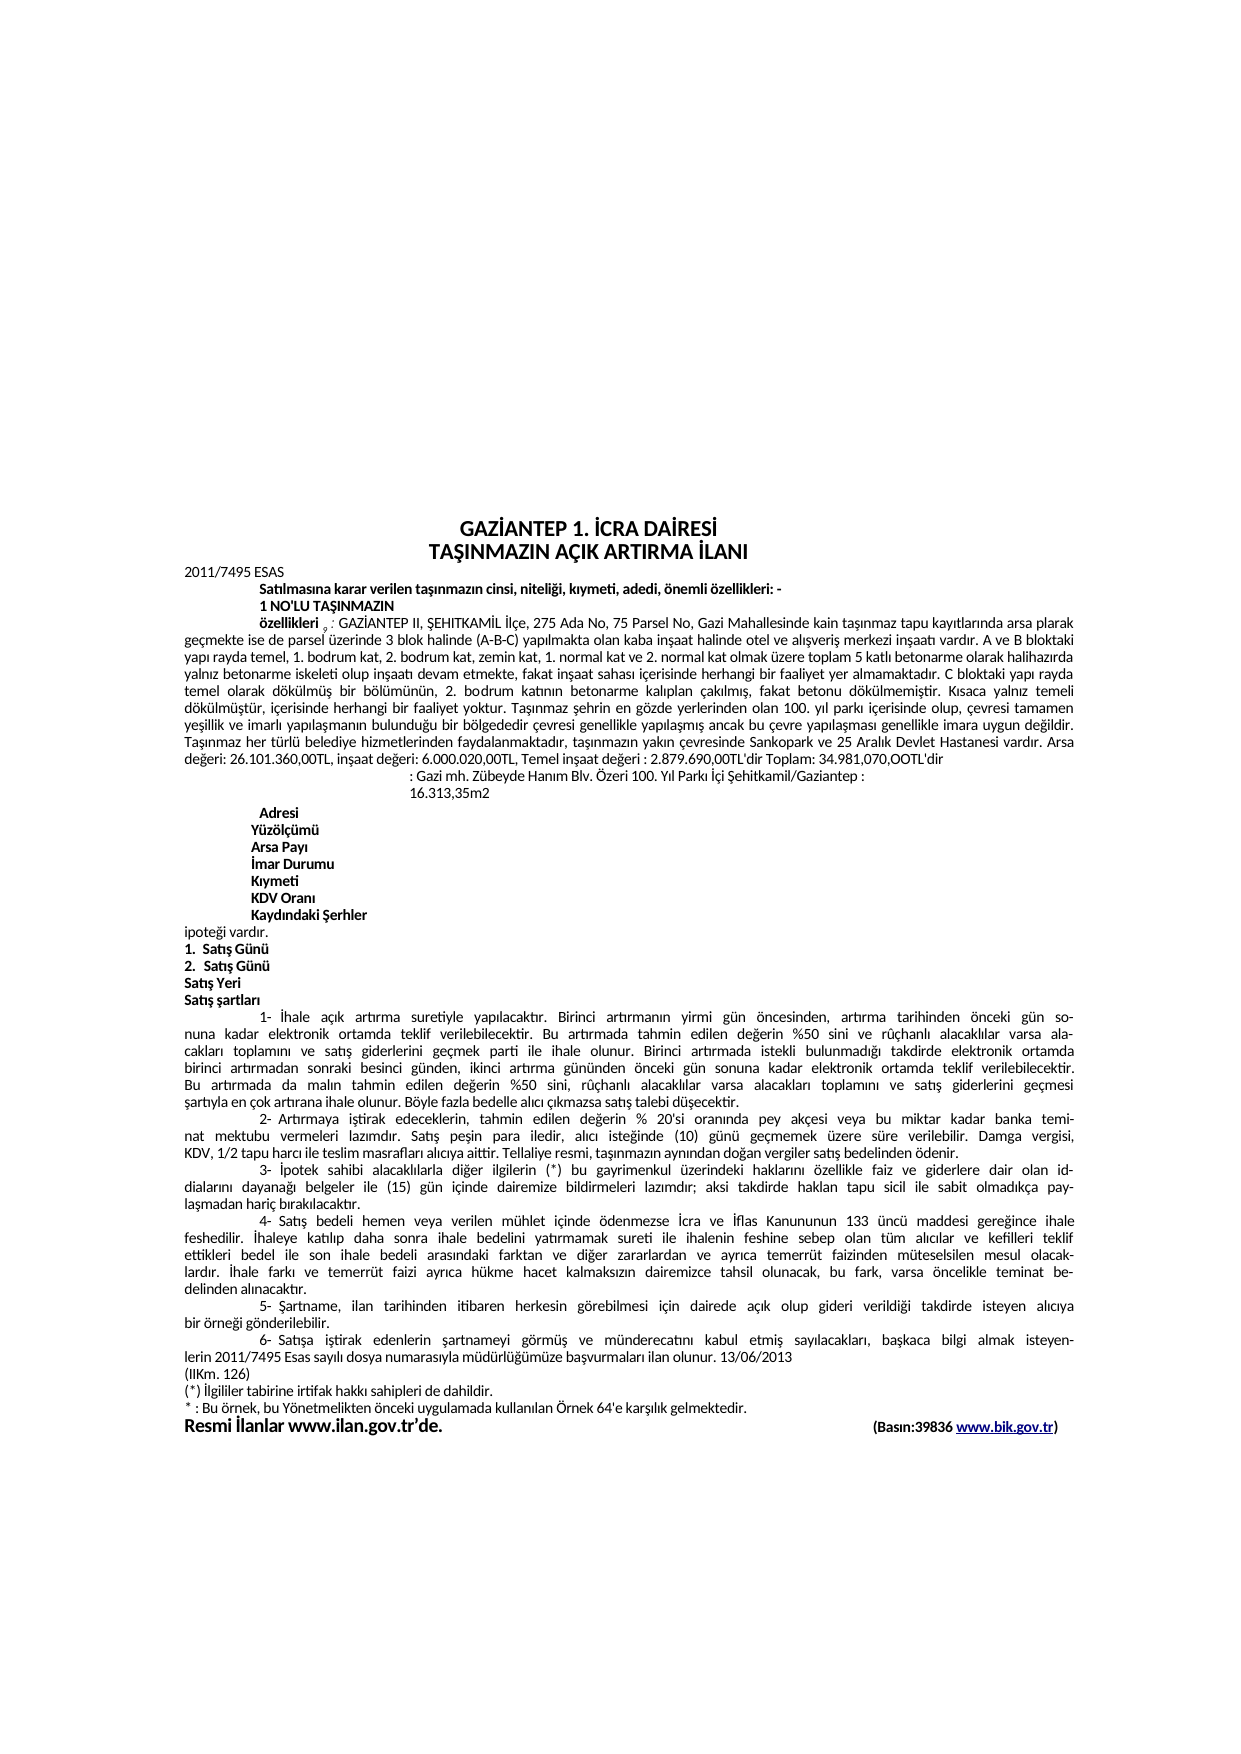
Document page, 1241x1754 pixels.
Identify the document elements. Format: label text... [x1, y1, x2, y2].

text özellikleri 9 : GAZİANTEP II, ŞEHITKAMİL İlçe, 275 Ada No, 75 Parsel No, Gazi Mahallesinde kain taşınmaz tapu kayıtlarında arsa plarak geçmekte ise de parsel üzerinde 3 blok halinde (A-B-C) yapılmakta olan kaba inşaat halinde otel ve alışveriş merkezi inşaatı vardır. A ve B bloktaki yapı rayda temel, 1. bodrum kat, 2. bodrum kat, zemin kat, 1. normal kat ve 2. normal kat olmak üzere toplam 5 katlı betonarme olarak halihazırda yalnız betonarme iskeleti olup inşaatı devam etmekte, fakat inşaat sahası içerisinde herhangi bir faaliyet yer almamaktadır. C bloktaki yapı rayda temel olarak dökülmüş bir bölümünün, 2. bo­drum katının betonarme kalıplan çakılmış, fakat betonu dökülmemiştir. Kısaca yalnız temeli dökülmüştür, içerisinde herhangi bir faaliyet yoktur. Taşınmaz şehrin en gözde yerlerinden olan 100. yıl parkı içerisinde olup, çevresi tamamen yeşillik ve imarlı yapılaş­manın bulunduğu bir bölgededir çevresi genellikle yapılaşmış ancak bu çevre yapılaşması genellikle imara uygun değildir. Taşınmaz her türlü belediye hizmetlerinden faydalanmaktadır, taşınmazın yakın çevresinde Sankopark ve 25 Aralık Devlet Hastanesi vardır. Arsa değeri: 26.101.360,00TL, inşaat değeri: 6.000.020,00TL, Temel inşaat değeri : 2.879.690,00TL'dir Toplam: 34.981,070,OOTL'dir [184, 615, 1075, 768]
list Artırmaya iştirak edeceklerin, tahmin edilen değerin % 20'si oranında pey akçesi veya bu miktar kadar banka temi- nat mektubu vermeleri lazımdır. Satış peşin para iledir, alıcı isteğinde (10) günü geçmemek üzere süre verilebilir. Damga vergisi, KDV, 1/2 tapu harcı ile teslim masrafları alıcıya aittir. Tellaliye resmi, taşınmazın aynından doğan vergiler satış bedelinden ödenir. [184, 1111, 1075, 1162]
text (*) İlgililer tabirine irtifak hakkı sahipleri de dahildir. [184, 1382, 1106, 1399]
list İpotek sahibi alacaklılarla diğer ilgilerin (*) bu gayrimenkul üzerindeki haklarını özellikle faiz ve giderlere dair olan id- dialarını dayanağı belgeler ile (15) gün içinde dairemize bildirmeleri lazımdır; aksi takdirde haklan tapu sicil ile sabit olmadıkça pay- laşmadan hariç bırakılacaktır. [184, 1162, 1075, 1213]
subtitle Resmi İlanlar www.ilan.gov.tr’de. (Basın:39836 www.bik.gov.tr) [184, 1416, 1106, 1436]
text ipoteği vardır. [184, 924, 1106, 941]
list İhale açık artırma suretiyle yapılacaktır. Birinci artırmanın yirmi gün öncesinden, artırma tarihinden önceki gün so- nuna kadar elektronik ortamda teklif verilebilecektir. Bu artırmada tahmin edilen değerin %50 sini ve rûçhanlı alacaklılar varsa ala- cakları toplamını ve satış giderlerini geçmek parti ile ihale olunur. Birinci artırmada istekli bulunmadığı takdirde elektronik ortamda birinci artırmadan sonraki besinci günden, ikinci artırma gününden önceki gün sonuna kadar elektronik ortamda teklif verilebilecektir. Bu artırmada da malın tahmin edilen değerin %50 sini, rûçhanlı alacaklılar varsa alacakları toplamını ve satış giderlerini geçmesi şartıyla en çok artırana ihale olunur. Böyle fazla bedelle alıcı çıkmazsa satış talebi düşecektir. [184, 1009, 1075, 1111]
text 1 NO'LU TAŞINMAZIN [184, 598, 1084, 615]
list Satış bedeli hemen veya verilen mühlet içinde ödenmezse İcra ve İflas Kanununun 133 üncü maddesi gereğince ihale feshedilir. İhaleye katılıp daha sonra ihale bedelini yatırmamak sureti ile ihalenin feshine sebep olan tüm alıcılar ve kefilleri teklif ettikleri bedel ile son ihale bedeli arasındaki farktan ve diğer zararlardan ve ayrıca temerrüt faizinden müteselsilen mesul olacak- lardır. İhale farkı ve temerrüt faizi ayrıca hükme hacet kalmaksızın dairemizce tahsil olunacak, bu fark, varsa öncelikle teminat be- delinden alınacaktır. [184, 1213, 1075, 1298]
text Satılmasına karar verilen taşınmazın cinsi, niteliği, kıymeti, adedi, önemli özellikleri: - [184, 581, 1084, 598]
list Satış Günü Satış Yeri Satış şartları [184, 958, 1075, 1009]
text Yüzölçümü Arsa Payı İmar Durumu Kıymeti KDV Oranı Kaydındaki Şerhler [251, 822, 1106, 924]
subtitle GAZİANTEP 1. İCRA DAİRESİ TAŞINMAZIN AÇIK ARTIRMA İLANI [209, 517, 968, 564]
list Satışa iştirak edenlerin şartnameyi görmüş ve münderecatını kabul etmiş sayılacakları, başkaca bilgi almak isteyen- lerin 2011/7495 Esas sayılı dosya numarasıyla müdürlüğümüze başvurmaları ilan olunur. 13/06/2013 [184, 1332, 1075, 1366]
text 2011/7495 ESAS [184, 564, 1106, 581]
text (IIKm. 126) [184, 1366, 1106, 1382]
text * : Bu örnek, bu Yönetmelikten önceki uygulamada kullanılan Örnek 64'e karşılık gelmektedir. [184, 1399, 1106, 1416]
list Satış Günü [184, 941, 1106, 958]
text Adresi [184, 805, 1106, 822]
list Şartname, ilan tarihinden itibaren herkesin görebilmesi için dairede açık olup gideri verildiği takdirde isteyen alıcıya bir örneği gönderilebilir. [184, 1298, 1075, 1332]
text : Gazi mh. Zübeyde Hanım Blv. Özeri 100. Yıl Parkı İçi Şehitkamil/Gaziantep : 16.313,35m2 [409, 768, 940, 802]
